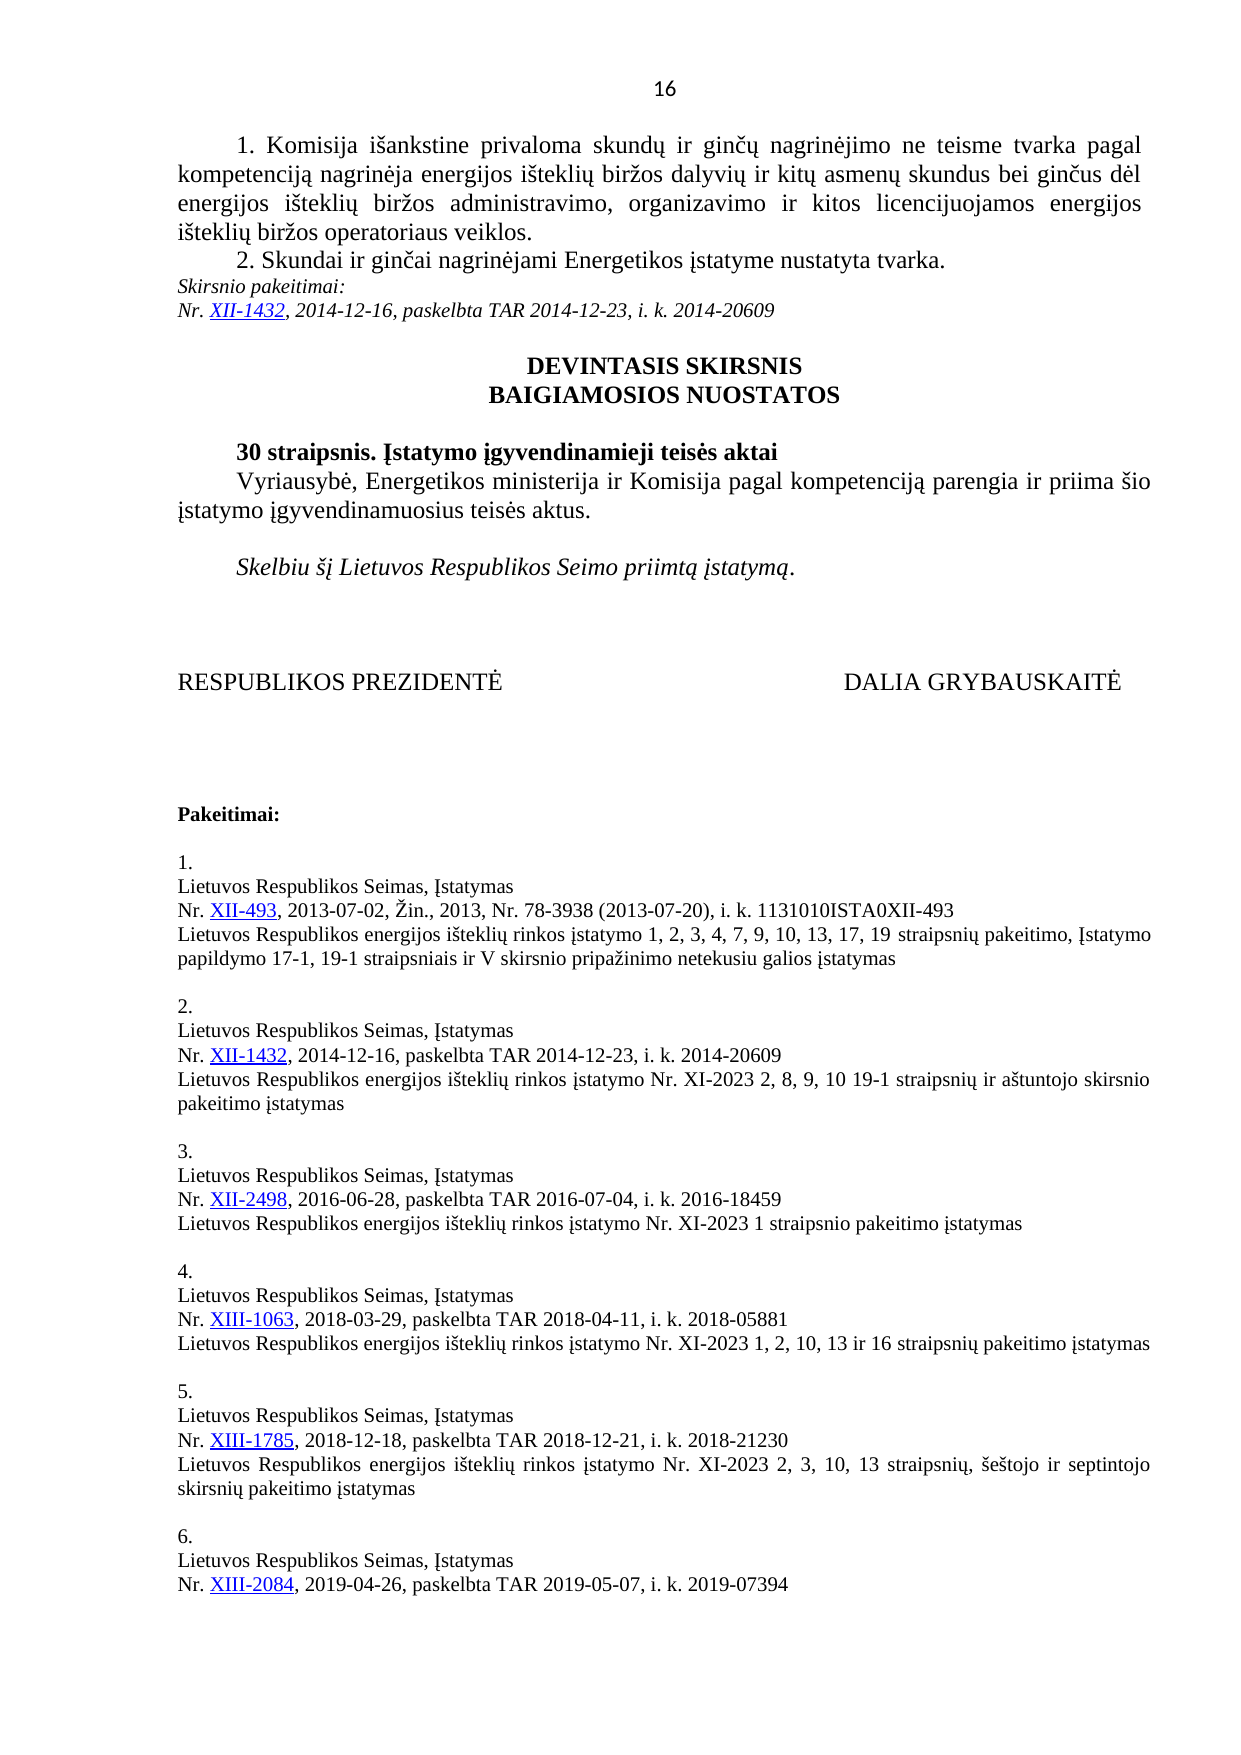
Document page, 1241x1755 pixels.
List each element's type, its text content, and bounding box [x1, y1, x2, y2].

text Lietuvos Respublikos Seimas, Įstatymas [177, 1403, 1152, 1427]
text Lietuvos Respublikos energijos išteklių rinkos įstatymo Nr. XI-2023 1 straipsnio pakeitimo įstatymas [177, 1211, 1152, 1235]
text 1. [177, 850, 1152, 874]
text Nr. XII-1432, 2014-12-16, paskelbta TAR 2014-12-23, i. k. 2014-20609 [177, 1042, 1152, 1067]
text Lietuvos Respublikos energijos išteklių rinkos įstatymo Nr. XI-2023 2, 8, 9, 10 19-1 straipsnių ir aštuntojo skirsnio pakeitimo įstatymas [177, 1067, 1152, 1115]
text Lietuvos Respublikos Seimas, Įstatymas [177, 874, 1152, 898]
text 30 straipsnis. Įstatymo įgyvendinamieji teisės aktai [177, 437, 1152, 466]
text Nr. XII-1432, 2014-12-16, paskelbta TAR 2014-12-23, i. k. 2014-20609 [177, 298, 1152, 322]
text 2. [177, 994, 1152, 1018]
text RESPUBLIKOS PREZIDENTĖ DALIA GRYBAUSKAITĖ [177, 667, 1152, 696]
text Vyriausybė, Energetikos ministerija ir Komisija pagal kompetenciją parengia ir priima šio įstatymo įgyvendinamuosius teisės aktus. [177, 466, 1152, 524]
text DEVINTASIS SKIRSNIS [177, 351, 1152, 380]
text 6. [177, 1524, 1152, 1548]
text 1. Komisija išankstine privaloma skundų ir ginčų nagrinėjimo ne teisme tvarka pagal kompetenciją nagrinėja energijos išteklių biržos dalyvių ir kitų asmenų skundus bei ginčus dėl energijos išteklių biržos administravimo, organizavimo ir kitos licencijuojamos energijos išteklių biržos operatoriaus veiklos. [177, 131, 1142, 246]
text 4. [177, 1259, 1152, 1283]
text Lietuvos Respublikos Seimas, Įstatymas [177, 1548, 1152, 1572]
text Nr. XIII-2084, 2019-04-26, paskelbta TAR 2019-05-07, i. k. 2019-07394 [177, 1572, 1152, 1596]
text Nr. XIII-1063, 2018-03-29, paskelbta TAR 2018-04-11, i. k. 2018-05881 [177, 1307, 1152, 1331]
text 2. Skundai ir ginčai nagrinėjami Energetikos įstatyme nustatyta tvarka. [177, 246, 1142, 274]
text Nr. XIII-1785, 2018-12-18, paskelbta TAR 2018-12-21, i. k. 2018-21230 [177, 1427, 1152, 1452]
text BAIGIAMOSIOS NUOSTATOS [177, 380, 1152, 409]
text 5. [177, 1379, 1152, 1403]
text Nr. XII-2498, 2016-06-28, paskelbta TAR 2016-07-04, i. k. 2016-18459 [177, 1187, 1152, 1211]
text Lietuvos Respublikos energijos išteklių rinkos įstatymo 1, 2, 3, 4, 7, 9, 10, 13, 17, 19 straipsnių pakeitimo, Įstatymo papildymo 17-1, 19-1 straipsniais ir V skirsnio pripažinimo netekusiu galios įstatymas [177, 922, 1152, 970]
text Lietuvos Respublikos energijos išteklių rinkos įstatymo Nr. XI-2023 2, 3, 10, 13 straipsnių, šeštojo ir septintojo skirsnių pakeitimo įstatymas [177, 1452, 1152, 1500]
text Skirsnio pakeitimai: [177, 274, 1152, 298]
text Lietuvos Respublikos Seimas, Įstatymas [177, 1018, 1152, 1042]
text Pakeitimai: [177, 802, 1152, 826]
text Lietuvos Respublikos energijos išteklių rinkos įstatymo Nr. XI-2023 1, 2, 10, 13 ir 16 straipsnių pakeitimo įstatymas [177, 1331, 1152, 1355]
text Lietuvos Respublikos Seimas, Įstatymas [177, 1283, 1152, 1307]
text Nr. XII-493, 2013-07-02, Žin., 2013, Nr. 78-3938 (2013-07-20), i. k. 1131010ISTA0XII-493 [177, 898, 1152, 922]
text Lietuvos Respublikos Seimas, Įstatymas [177, 1163, 1152, 1187]
text 3. [177, 1139, 1152, 1163]
text Skelbiu šį Lietuvos Respublikos Seimo priimtą įstatymą. [177, 552, 1152, 581]
